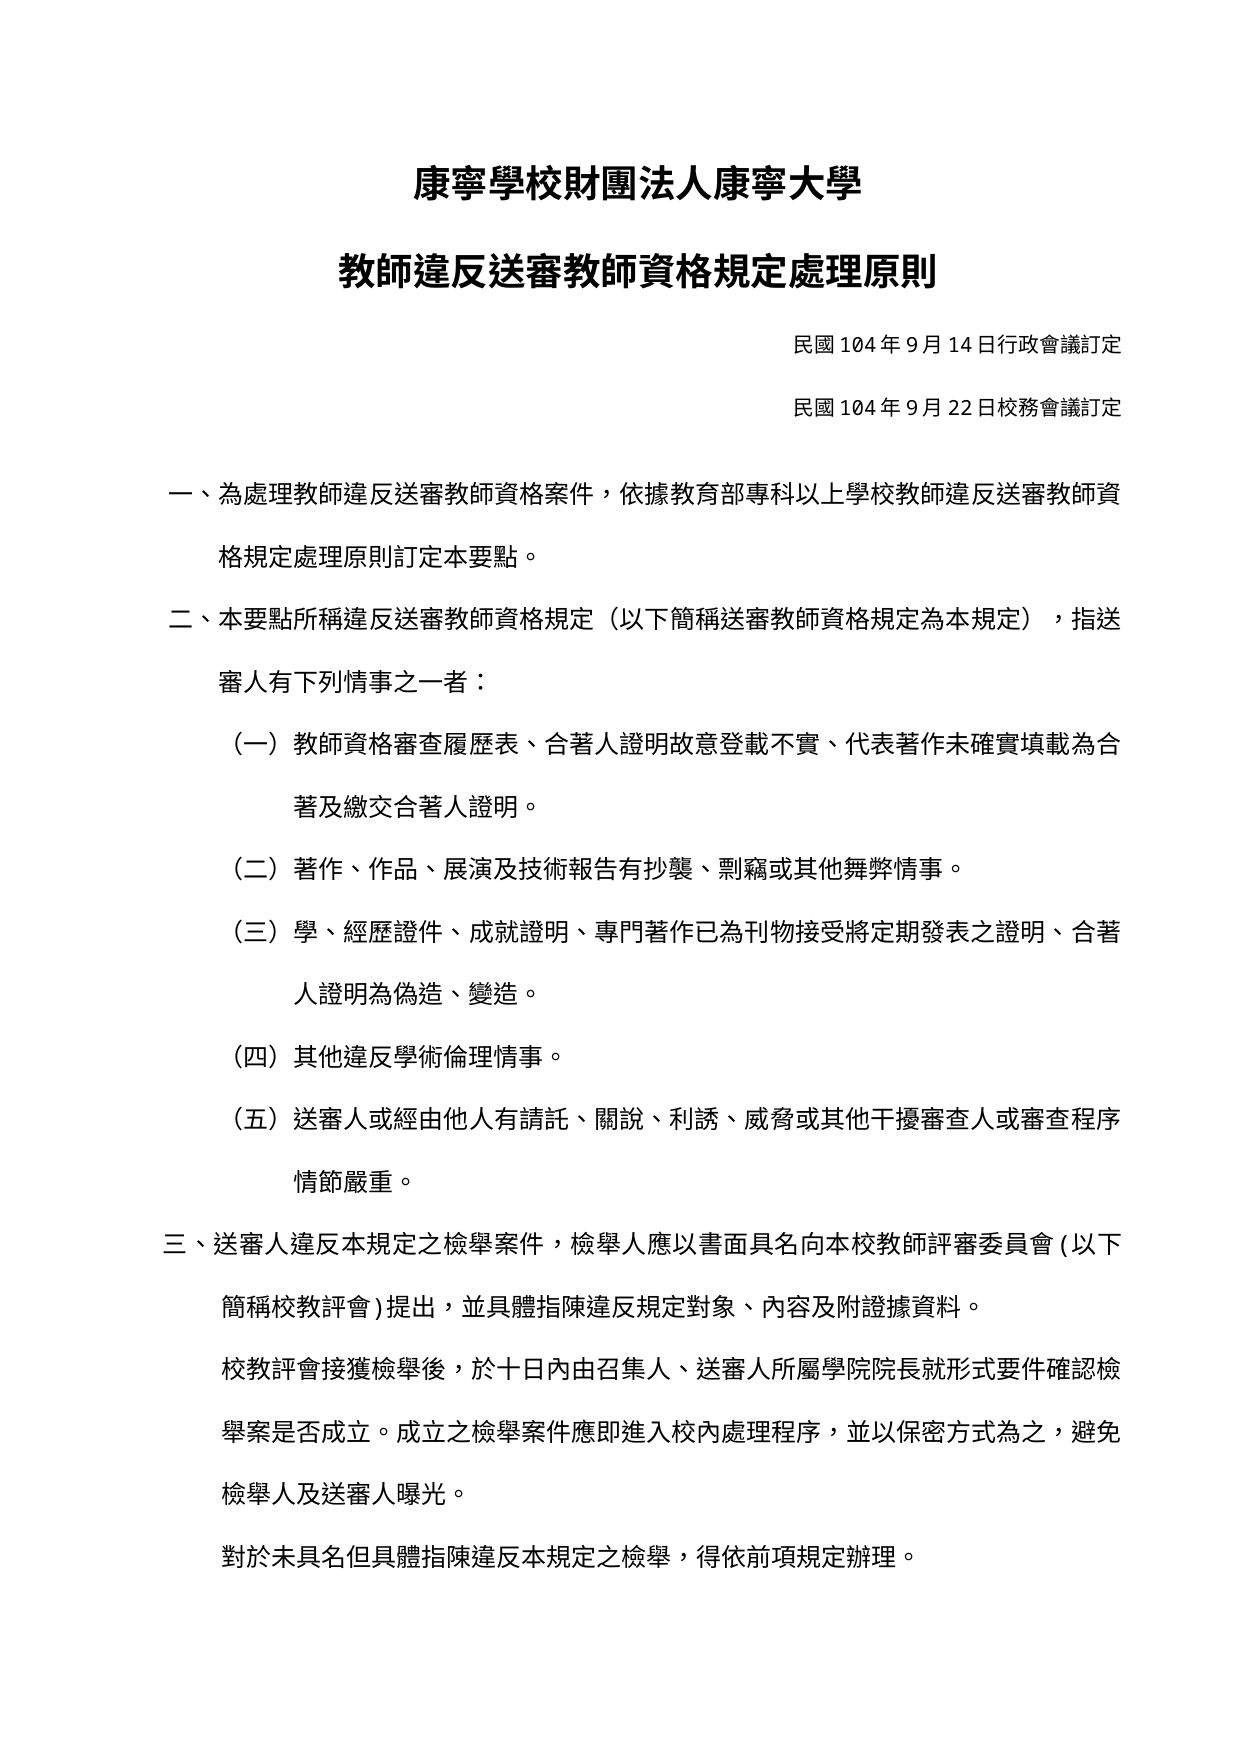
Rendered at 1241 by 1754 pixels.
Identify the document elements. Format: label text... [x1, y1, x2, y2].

text （四）其他違反學術倫理情事。 [218, 1013, 1122, 1076]
text 民國104年9月14日行政會議訂定 [118, 302, 1122, 364]
text 康寧學校財團法人康寧大學 [182, 139, 1094, 202]
text （五）送審人或經由他人有請託、關說、利誘、威脅或其他干擾審查人或審查程序情節嚴重。 [218, 1076, 1122, 1201]
text （三）學、經歷證件、成就證明、專門著作已為刊物接受將定期發表之證明、合著人證明為偽造、變造。 [218, 888, 1122, 1013]
text 教師違反送審教師資格規定處理原則 [182, 227, 1094, 289]
text （二）著作、作品、展演及技術報告有抄襲、剽竊或其他舞弊情事。 [218, 826, 1122, 888]
text 對於未具名但具體指陳違反本規定之檢舉，得依前項規定辦理。 [221, 1513, 1122, 1576]
text （一）教師資格審查履歷表、合著人證明故意登載不實、代表著作未確實填載為合著及繳交合著人證明。 [218, 701, 1122, 826]
text 二、本要點所稱違反送審教師資格規定（以下簡稱送審教師資格規定為本規定），指送審人有下列情事之一者： [168, 576, 1122, 701]
text 三、送審人違反本規定之檢舉案件，檢舉人應以書面具名向本校教師評審委員會(以下簡稱校教評會)提出，並具體指陳違反規定對象、內容及附證據資料。 [163, 1201, 1122, 1326]
text 校教評會接獲檢舉後，於十日內由召集人、送審人所屬學院院長就形式要件確認檢舉案是否成立。成立之檢舉案件應即進入校內處理程序，並以保密方式為之，避免檢舉人及送審人曝光。 [221, 1326, 1122, 1513]
text 民國104年9月22日校務會議訂定 [118, 364, 1122, 427]
text 一、為處理教師違反送審教師資格案件，依據教育部專科以上學校教師違反送審教師資格規定處理原則訂定本要點。 [168, 451, 1122, 576]
